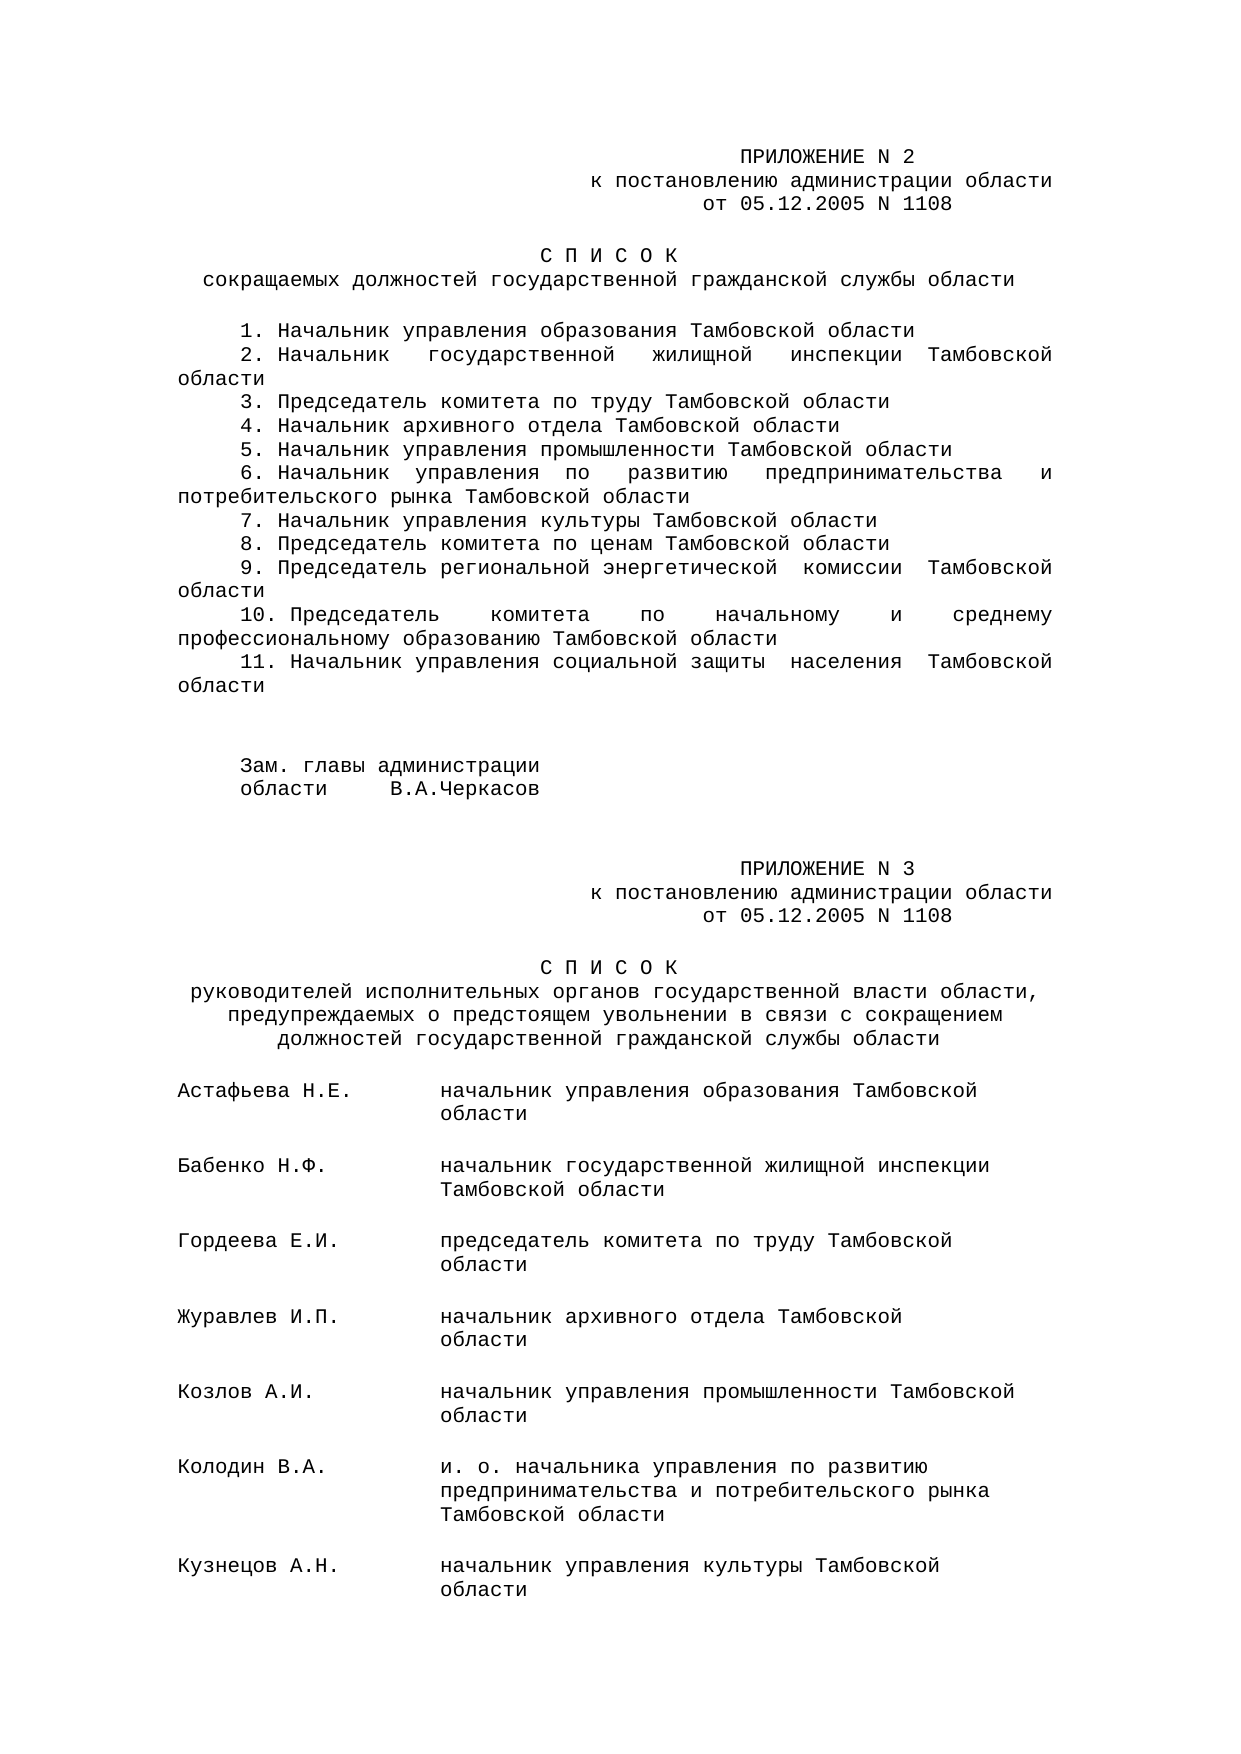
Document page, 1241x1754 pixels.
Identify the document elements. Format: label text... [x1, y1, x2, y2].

text руководителей исполнительных органов государственной власти области, [177, 981, 1152, 1004]
text 8. Председатель комитета по ценам Тамбовской области [177, 533, 1152, 557]
text профессиональному образованию Тамбовской области [177, 628, 1152, 651]
text предупреждаемых о предстоящем увольнении в связи с сокращением [177, 1004, 1152, 1028]
text области В.А.Черкасов [177, 778, 1152, 802]
text 9. Председатель региональной энергетической комиссии Тамбовской [177, 557, 1152, 581]
text Колодин В.А. и. о. начальника управления по развитию [177, 1456, 1152, 1480]
text 11. Начальник управления социальной защиты населения Тамбовской [177, 651, 1152, 675]
text области [177, 1254, 1152, 1278]
text сокращаемых должностей государственной гражданской службы области [177, 269, 1152, 292]
text Гордеева Е.И. председатель комитета по труду Тамбовской [177, 1230, 1152, 1254]
text области [177, 1579, 1152, 1602]
text 5. Начальник управления промышленности Тамбовской области [177, 439, 1152, 462]
text к постановлению администрации области [177, 882, 1152, 905]
text от 05.12.2005 N 1108 [177, 905, 1152, 929]
text области [177, 1404, 1152, 1428]
text области [177, 675, 1152, 699]
text Зам. главы администрации [177, 755, 1152, 778]
text должностей государственной гражданской службы области [177, 1028, 1152, 1052]
text 4. Начальник архивного отдела Тамбовской области [177, 415, 1152, 439]
text 2. Начальник государственной жилищной инспекции Тамбовской [177, 344, 1152, 368]
text от 05.12.2005 N 1108 [177, 193, 1152, 217]
text ПРИЛОЖЕНИЕ N 2 [177, 146, 1152, 170]
text 3. Председатель комитета по труду Тамбовской области [177, 391, 1152, 415]
text предпринимательства и потребительского рынка [177, 1480, 1152, 1503]
text Журавлев И.П. начальник архивного отдела Тамбовской [177, 1306, 1152, 1329]
text С П И С О К [177, 245, 1152, 269]
text области [177, 1329, 1152, 1353]
text Тамбовской области [177, 1179, 1152, 1202]
text Бабенко Н.Ф. начальник государственной жилищной инспекции [177, 1155, 1152, 1179]
text Кузнецов А.Н. начальник управления культуры Тамбовской [177, 1555, 1152, 1579]
text Астафьева Н.Е. начальник управления образования Тамбовской [177, 1080, 1152, 1103]
text области [177, 581, 1152, 604]
text к постановлению администрации области [177, 170, 1152, 193]
text области [177, 1103, 1152, 1127]
text Тамбовской области [177, 1503, 1152, 1527]
text 10. Председатель комитета по начальному и среднему [177, 604, 1152, 628]
text 1. Начальник управления образования Тамбовской области [177, 320, 1152, 344]
text ПРИЛОЖЕНИЕ N 3 [177, 858, 1152, 882]
text Козлов А.И. начальник управления промышленности Тамбовской [177, 1381, 1152, 1404]
text 6. Начальник управления по развитию предпринимательства и [177, 462, 1152, 486]
text 7. Начальник управления культуры Тамбовской области [177, 509, 1152, 533]
text области [177, 368, 1152, 391]
text С П И С О К [177, 957, 1152, 981]
text потребительского рынка Тамбовской области [177, 486, 1152, 509]
